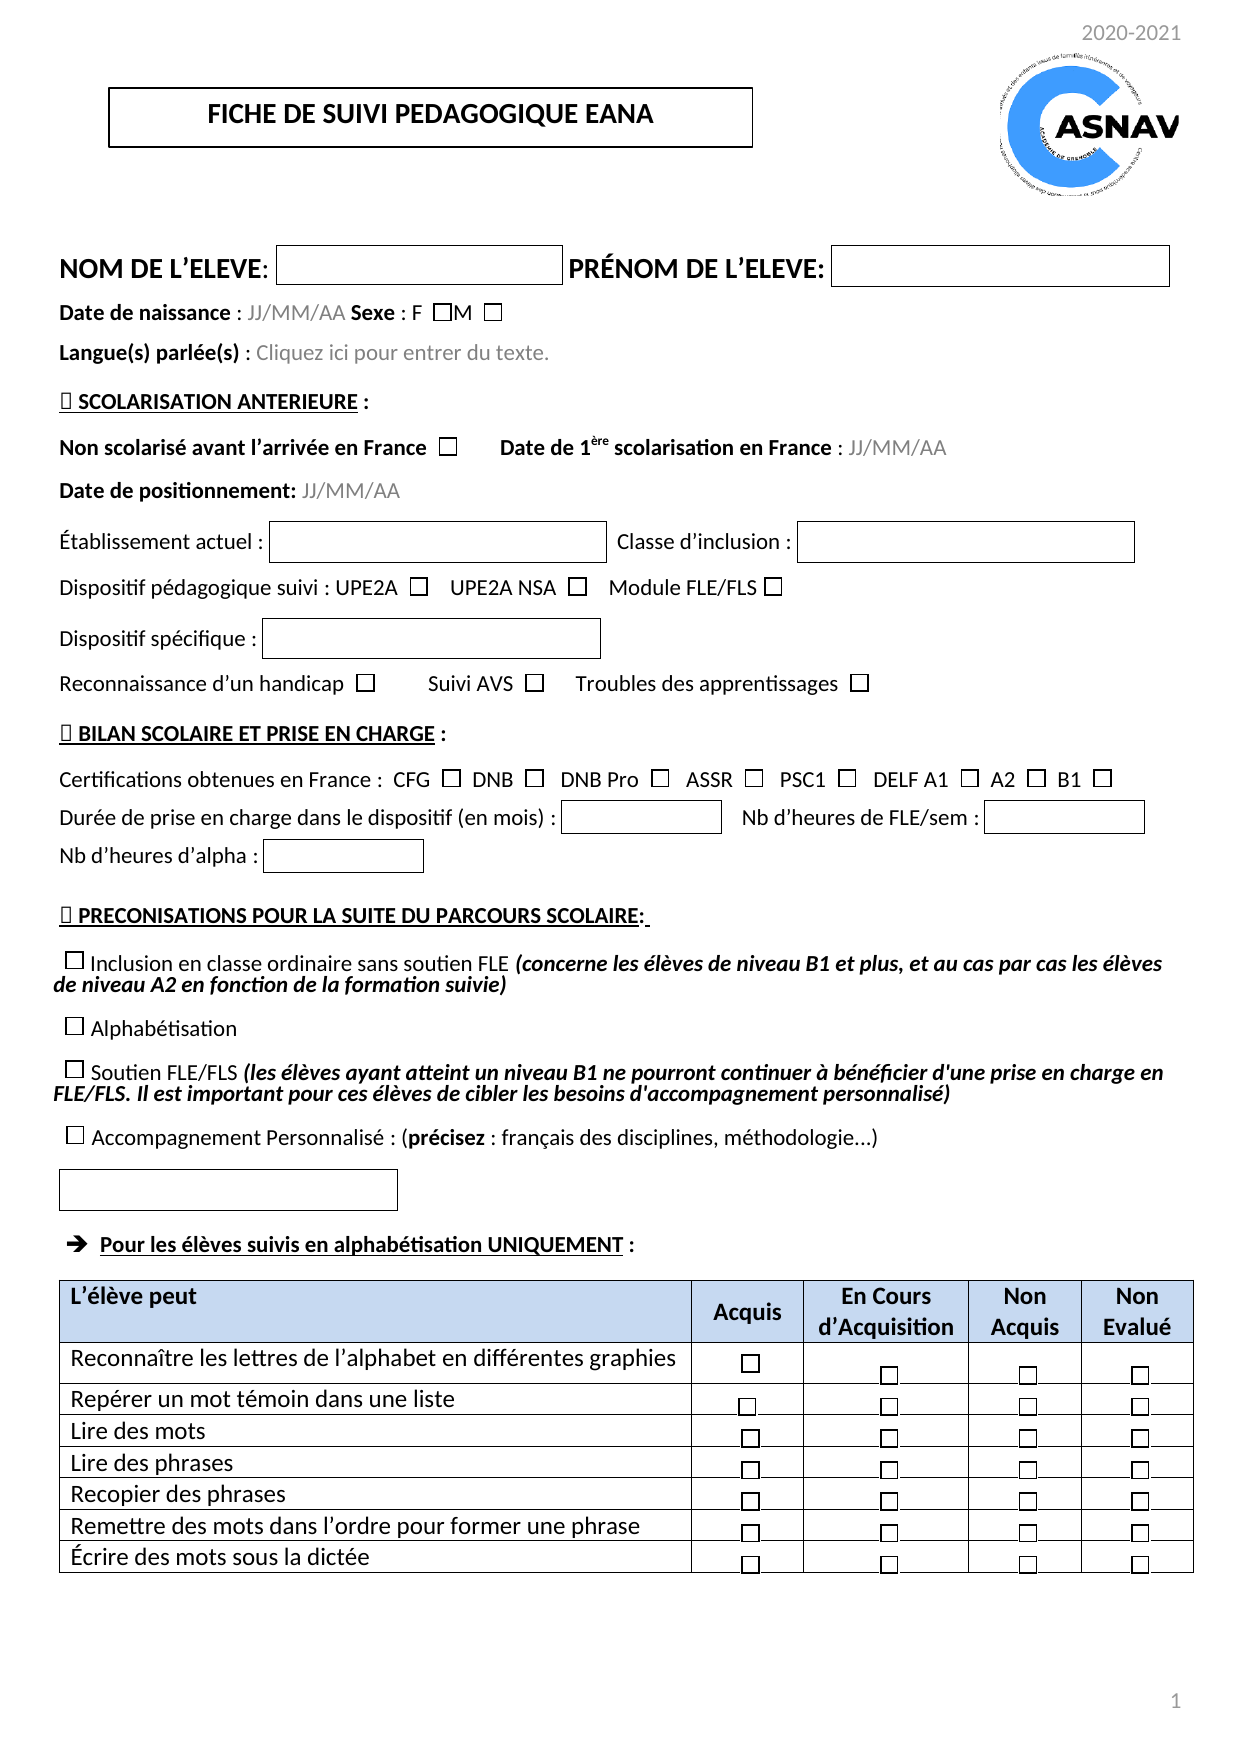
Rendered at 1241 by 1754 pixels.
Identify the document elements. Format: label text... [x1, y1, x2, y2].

table_cell [969, 1478, 1081, 1509]
text Non scolarisé avant l’arrivée en France Date de 1ère scolarisation en France : JJ/MM/AA [59, 437, 1181, 460]
text Inclusion en classe ordinaire sans soutien FLE (concerne les élèves de niveau B1 et plus, et au cas par cas les élèves de niveau A2 en fonction de la formation suivie) [53, 951, 1181, 996]
table_cell [969, 1384, 1081, 1414]
table_cell [804, 1510, 968, 1540]
table_cell [692, 1541, 803, 1572]
table_cell Recopier des phrases [60, 1478, 691, 1509]
table_header En Cours d’Acquisition [804, 1281, 968, 1342]
table_cell [804, 1447, 968, 1477]
text Dispositif pédagogique suivi : UPE2A UPE2A NSA Module FLE/FLS [59, 577, 1181, 599]
text  SCOLARISATION ANTERIEURE : [59, 385, 1181, 417]
table_cell [804, 1541, 968, 1572]
table_cell [1082, 1447, 1193, 1477]
table_cell Reconnaître les lettres de l’alphabet en différentes graphies [60, 1343, 691, 1382]
text Date de naissance : JJ/MM/AA Sexe : F M [59, 305, 1181, 324]
table_cell Remettre des mots dans l’ordre pour former une phrase [60, 1510, 691, 1540]
text  BILAN SCOLAIRE ET PRISE EN CHARGE : [59, 717, 1181, 748]
text [424, 843, 1181, 869]
table_cell [1082, 1478, 1193, 1509]
table_header Non Evalué [1082, 1281, 1193, 1342]
table_header Non Acquis [969, 1281, 1081, 1342]
text Reconnaissance d’un handicap Suivi AVS Troubles des apprentissages [59, 674, 1181, 696]
table_cell Lire des mots [60, 1415, 691, 1446]
table_cell [692, 1510, 803, 1540]
text Accompagnement Personnalisé : (précisez : français des disciplines, méthodologie...) [59, 1126, 1181, 1148]
text [601, 620, 1181, 653]
table_cell [1082, 1384, 1193, 1414]
text [1135, 524, 1181, 556]
table_cell [692, 1447, 803, 1477]
table_cell Lire des phrases [60, 1447, 691, 1477]
text PRÉNOM DE L’ELEVE: [563, 256, 831, 284]
text Établissement actuel : [59, 524, 269, 556]
picture [1008, 53, 1182, 199]
table_cell [692, 1384, 803, 1414]
text Langue(s) parlée(s) : Cliquez ici pour entrer du texte. [59, 345, 1181, 364]
text Durée de prise en charge dans le dispositif (en mois) : [59, 804, 561, 830]
text Soutien FLE/FLS (les élèves ayant atteint un niveau B1 ne pourront continuer à bénéficier d'une prise en charge en FLE/FLS. Il est important pour ces élèves de cibler les besoins d'accompagnement personnalisé) [53, 1060, 1181, 1105]
text NOM DE L’ELEVE: [59, 256, 276, 284]
table_cell [969, 1415, 1081, 1446]
text Nb d’heures de FLE/sem : [722, 804, 984, 830]
table_cell [1082, 1343, 1193, 1382]
table_cell Écrire des mots sous la dictée [60, 1541, 691, 1572]
text Alphabétisation [53, 1017, 1181, 1039]
table_cell Repérer un mot témoin dans une liste [60, 1384, 691, 1414]
text Dispositif spécifique : [59, 620, 262, 653]
text Classe d’inclusion : [607, 524, 797, 556]
table_cell [969, 1541, 1081, 1572]
table_cell [804, 1343, 968, 1382]
table_cell [969, 1510, 1081, 1540]
table_cell [1082, 1541, 1193, 1572]
table_cell [692, 1415, 803, 1446]
table_cell [1082, 1415, 1193, 1446]
table_cell [1082, 1510, 1193, 1540]
table_cell [692, 1478, 803, 1509]
table_cell [804, 1478, 968, 1509]
table_cell [969, 1447, 1081, 1477]
text Nb d’heures d’alpha : [59, 843, 263, 869]
list Pour les élèves suivis en alphabétisation UNIQUEMENT : [65, 1231, 1181, 1259]
text Date de positionnement: JJ/MM/AA [59, 481, 1181, 503]
table_cell [692, 1343, 803, 1382]
table_header L’élève peut [60, 1281, 691, 1342]
table_header Acquis [692, 1281, 803, 1342]
table_cell [804, 1384, 968, 1414]
table_cell [969, 1343, 1081, 1382]
table_cell [804, 1415, 968, 1446]
text Certifications obtenues en France : CFG DNB DNB Pro ASSR PSC1 DELF A1 A2 B1 [59, 769, 1181, 791]
text  PRECONISATIONS POUR LA SUITE DU PARCOURS SCOLAIRE: [59, 899, 1181, 930]
